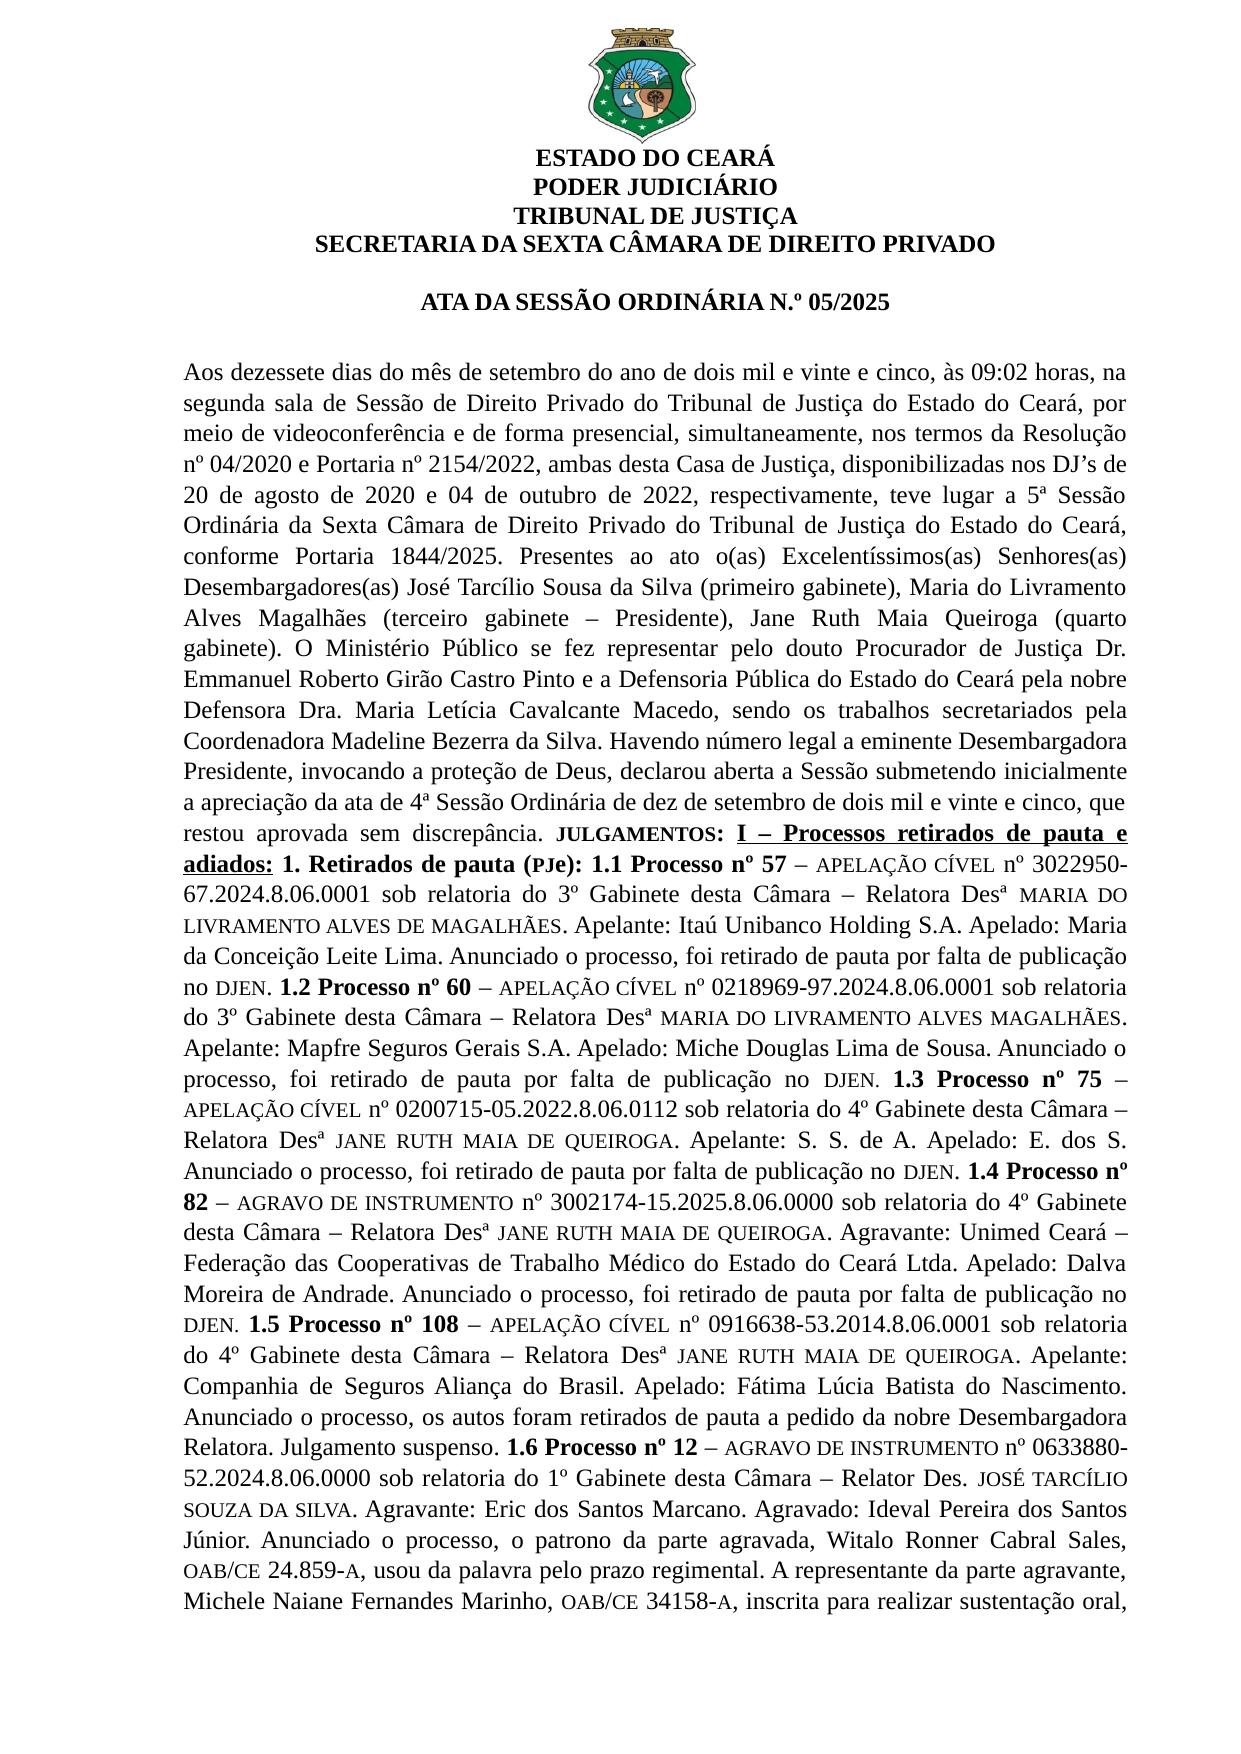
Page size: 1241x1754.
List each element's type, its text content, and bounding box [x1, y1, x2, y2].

text TRIBUNAL DE JUSTIÇA [183, 201, 1128, 229]
text ATA DA SESSÃO ORDINÁRIA N.º 05/2025 [183, 287, 1128, 316]
text ESTADO DO CEARÁ [183, 118, 1128, 172]
text PODER JUDICIÁRIO [183, 172, 1128, 201]
text SECRETARIA DA SEXTA CÂMARA DE DIREITO PRIVADO [183, 229, 1128, 258]
text Aos dezessete dias do mês de setembro do ano de dois mil e vinte e cinco, às 09:02 horas, na segunda sala de Sessão de Direito Privado do Tribunal de Justiça do Estado do Ceará, por meio de videoconferência e de forma presencial, simultaneamente, nos termos da Resolução nº 04/2020 e Portaria nº 2154/2022, ambas desta Casa de Justiça, disponibilizadas nos DJ’s de 20 de agosto de 2020 e 04 de outubro de 2022, respectivamente, teve lugar a 5ª Sessão Ordinária da Sexta Câmara de Direito Privado do Tribunal de Justiça do Estado do Ceará, conforme Portaria 1844/2025. Presentes ao ato o(as) Excelentíssimos(as) Senhores(as) Desembargadores(as) José Tarcílio Sousa da Silva (primeiro gabinete), Maria do Livramento Alves Magalhães (terceiro gabinete – Presidente), Jane Ruth Maia Queiroga (quarto gabinete). O Ministério Público se fez representar pelo douto Procurador de Justiça Dr. Emmanuel Roberto Girão Castro Pinto e a Defensoria Pública do Estado do Ceará pela nobre Defensora Dra. Maria Letícia Cavalcante Macedo, sendo os trabalhos secretariados pela Coordenadora Madeline Bezerra da Silva. Havendo número legal a eminente Desembargadora Presidente, invocando a proteção de Deus, declarou aberta a Sessão submetendo inicialmente a apreciação da ata de 4ª Sessão Ordinária de dez de setembro de dois mil e vinte e cinco, que restou aprovada sem discrepância. JULGAMENTOS: I – Processos retirados de pauta e adiados: 1. Retirados de pauta (PJe): 1.1 Processo nº 57 – APELAÇÃO CÍVEL nº 3022950-67.2024.8.06.0001 sob relatoria do 3º Gabinete desta Câmara – Relatora Desª MARIA DO LIVRAMENTO ALVES DE MAGALHÃES. Apelante: Itaú Unibanco Holding S.A. Apelado: Maria da Conceição Leite Lima. Anunciado o processo, foi retirado de pauta por falta de publicação no DJEN. 1.2 Processo nº 60 – APELAÇÃO CÍVEL nº 0218969-97.2024.8.06.0001 sob relatoria do 3º Gabinete desta Câmara – Relatora Desª MARIA DO LIVRAMENTO ALVES MAGALHÃES. Apelante: Mapfre Seguros Gerais S.A. Apelado: Miche Douglas Lima de Sousa. Anunciado o processo, foi retirado de pauta por falta de publicação no DJEN. 1.3 Processo nº 75 – APELAÇÃO CÍVEL nº 0200715-05.2022.8.06.0112 sob relatoria do 4º Gabinete desta Câmara – Relatora Desª JANE RUTH MAIA DE QUEIROGA. Apelante: S. S. de A. Apelado: E. dos S. Anunciado o processo, foi retirado de pauta por falta de publicação no DJEN. 1.4 Processo nº 82 – AGRAVO DE INSTRUMENTO nº 3002174-15.2025.8.06.0000 sob relatoria do 4º Gabinete desta Câmara – Relatora Desª JANE RUTH MAIA DE QUEIROGA. Agravante: Unimed Ceará – Federação das Cooperativas de Trabalho Médico do Estado do Ceará Ltda. Apelado: Dalva Moreira de Andrade. Anunciado o processo, foi retirado de pauta por falta de publicação no DJEN. 1.5 Processo nº 108 – APELAÇÃO CÍVEL nº 0916638-53.2014.8.06.0001 sob relatoria do 4º Gabinete desta Câmara – Relatora Desª JANE RUTH MAIA DE QUEIROGA. Apelante: Companhia de Seguros Aliança do Brasil. Apelado: Fátima Lúcia Batista do Nascimento. Anunciado o processo, os autos foram retirados de pauta a pedido da nobre Desembargadora Relatora. Julgamento suspenso. 1.6 Processo nº 12 – AGRAVO DE INSTRUMENTO nº 0633880-52.2024.8.06.0000 sob relatoria do 1º Gabinete desta Câmara – Relator Des. JOSÉ TARCÍLIO SOUZA DA SILVA. Agravante: Eric dos Santos Marcano. Agravado: Ideval Pereira dos Santos Júnior. Anunciado o processo, o patrono da parte agravada, Witalo Ronner Cabral Sales, OAB/CE 24.859-A, usou da palavra pelo prazo regimental. A representante da parte agravante, Michele Naiane Fernandes Marinho, OAB/CE 34158-A, inscrita para realizar sustentação oral, [183, 357, 1128, 1615]
picture [588, 28, 696, 144]
